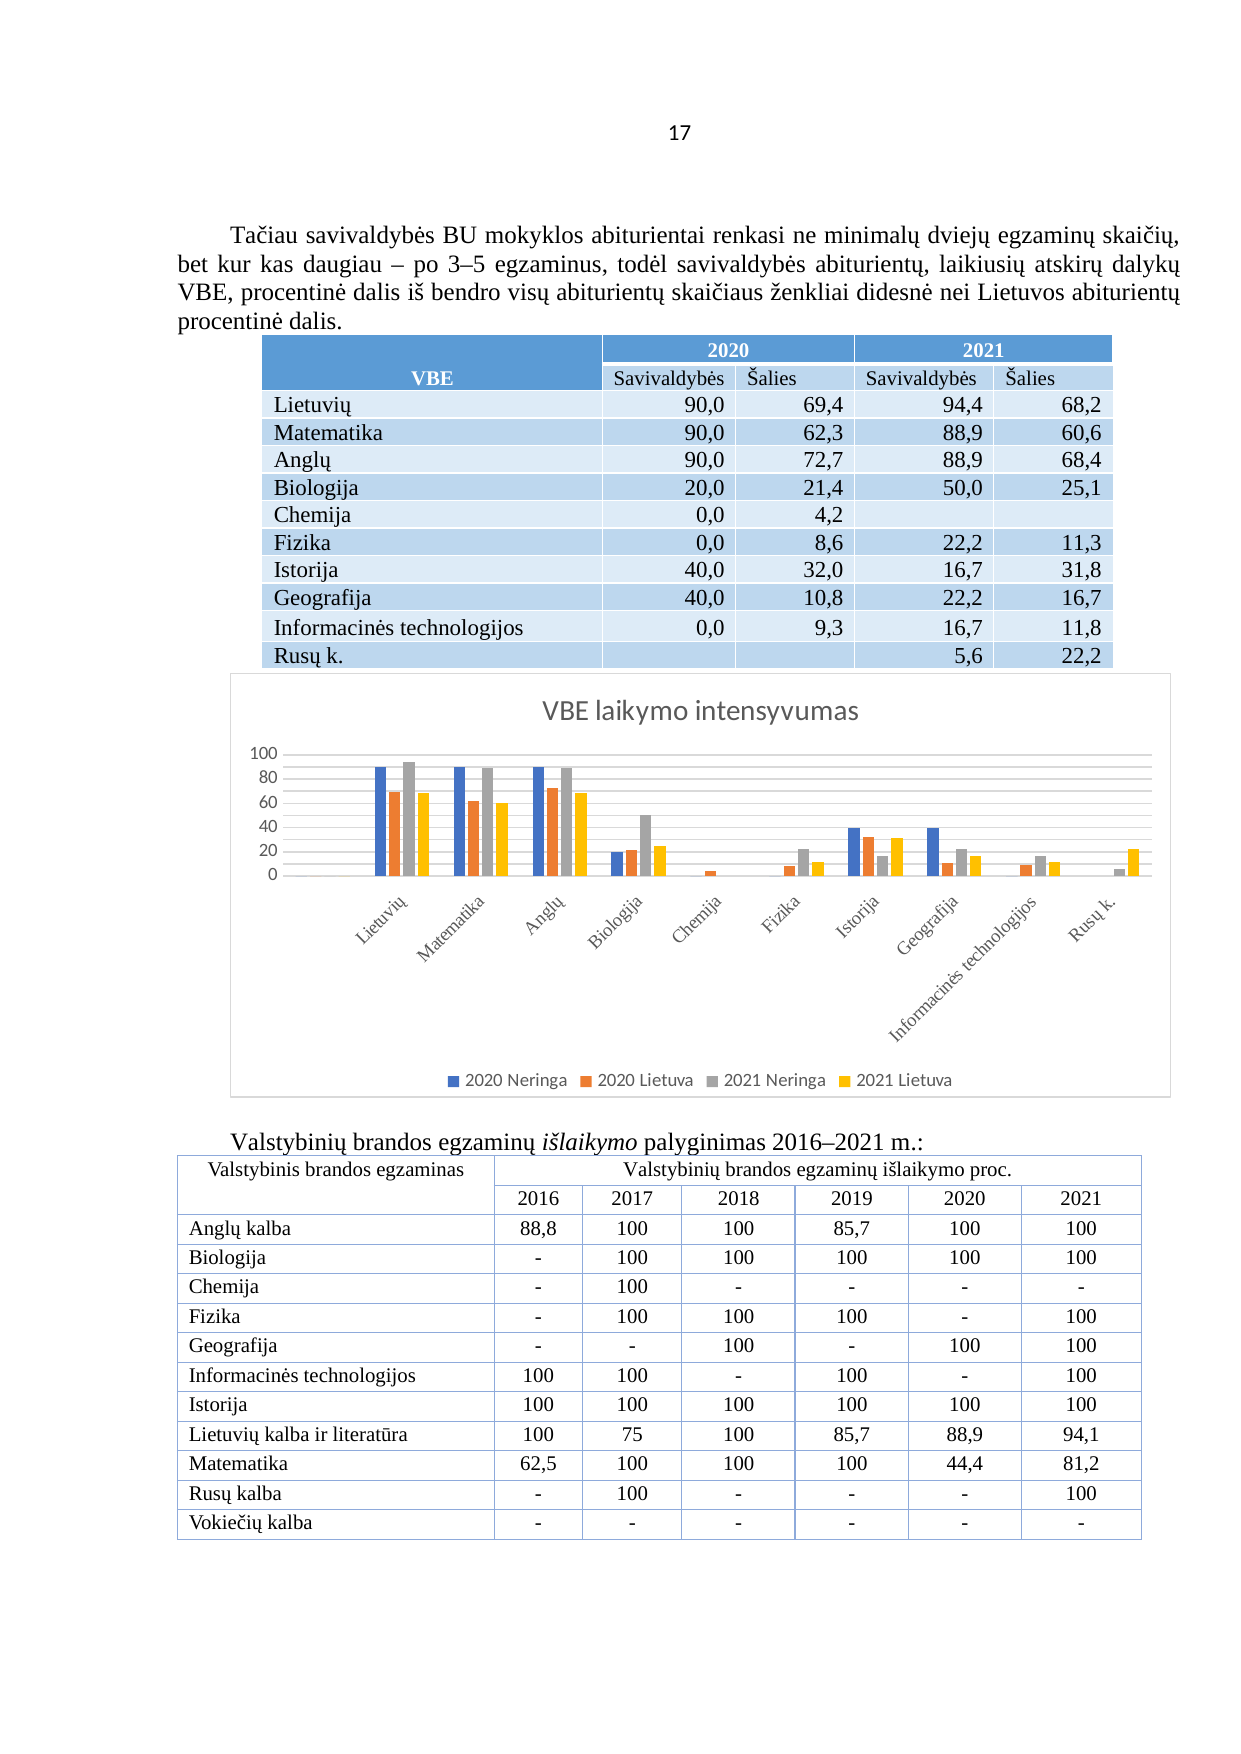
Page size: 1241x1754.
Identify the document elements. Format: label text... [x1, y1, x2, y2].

table_cell Fizika [262, 529, 602, 555]
table_cell 44,4 [909, 1451, 1021, 1480]
table_cell Chemija [178, 1274, 494, 1303]
table_cell - [495, 1333, 582, 1362]
table_cell 100 [583, 1451, 681, 1480]
table_cell - [495, 1274, 582, 1303]
table_cell 88,8 [495, 1215, 582, 1244]
table_cell 0,0 [603, 529, 735, 555]
table_cell 16,7 [855, 611, 993, 641]
table_cell 16,7 [994, 584, 1113, 610]
table_cell [855, 501, 993, 527]
table_header VBE [262, 335, 602, 390]
table_header Valstybinių brandos egzaminų išlaikymo proc. [495, 1156, 1141, 1185]
table_cell 100 [583, 1245, 681, 1273]
table_cell 62,5 [495, 1451, 582, 1480]
table_cell 88,9 [909, 1422, 1021, 1450]
table_cell 100 [583, 1363, 681, 1391]
table_cell 0,0 [603, 611, 735, 641]
table_cell 68,4 [994, 446, 1113, 472]
table_cell 68,2 [994, 391, 1113, 417]
table_cell 25,1 [994, 474, 1113, 500]
table_cell 50,0 [855, 474, 993, 500]
table_cell 100 [682, 1333, 794, 1362]
table_cell 100 [682, 1215, 794, 1244]
table_cell 81,2 [1022, 1451, 1141, 1480]
table_cell - [796, 1510, 908, 1539]
table_cell 40,0 [603, 584, 735, 610]
table_cell 100 [1022, 1333, 1141, 1362]
table_cell Chemija [262, 501, 602, 527]
table_cell 100 [682, 1245, 794, 1273]
table_cell Vokiečių kalba [178, 1510, 494, 1539]
table_cell 22,2 [855, 584, 993, 610]
table_cell 11,8 [994, 611, 1113, 641]
table_cell - [909, 1510, 1021, 1539]
table_header Valstybinis brandos egzaminas [178, 1156, 494, 1214]
table_cell 75 [583, 1422, 681, 1450]
table_cell 69,4 [736, 391, 854, 417]
table_cell 100 [1022, 1481, 1141, 1509]
table_cell [603, 642, 735, 668]
table_cell - [1022, 1274, 1141, 1303]
table_cell 100 [1022, 1363, 1141, 1391]
text Valstybinių brandos egzaminų išlaikymo palyginimas 2016–2021 m.: [177, 1127, 1181, 1155]
table_cell 100 [583, 1274, 681, 1303]
table_cell Rusų kalba [178, 1481, 494, 1509]
table_cell 100 [682, 1304, 794, 1332]
table_cell 100 [583, 1215, 681, 1244]
table_cell 100 [583, 1304, 681, 1332]
table_cell 90,0 [603, 391, 735, 417]
table_cell 21,4 [736, 474, 854, 500]
table_cell - [682, 1274, 794, 1303]
table_cell 31,8 [994, 556, 1113, 582]
table_cell 85,7 [796, 1422, 908, 1450]
table_cell 0,0 [603, 501, 735, 527]
table_cell 100 [495, 1392, 582, 1421]
table_cell 100 [495, 1422, 582, 1450]
table_cell - [495, 1245, 582, 1273]
table_cell Šalies [994, 366, 1113, 390]
table_header 2020 [603, 335, 854, 362]
table_cell - [909, 1363, 1021, 1391]
table_cell Biologija [262, 474, 602, 500]
table_cell 100 [1022, 1304, 1141, 1332]
table_cell 22,2 [994, 642, 1113, 668]
table_cell 2017 [583, 1186, 681, 1214]
table_cell 100 [1022, 1215, 1141, 1244]
table_cell Biologija [178, 1245, 494, 1273]
table_cell 100 [583, 1392, 681, 1421]
table_cell 100 [796, 1392, 908, 1421]
table_cell 2021 [1022, 1186, 1141, 1214]
table_cell 90,0 [603, 446, 735, 472]
table_cell 2020 [909, 1186, 1021, 1214]
table_cell Lietuvių kalba ir literatūra [178, 1422, 494, 1450]
table_cell Istorija [262, 556, 602, 582]
table_cell - [1022, 1510, 1141, 1539]
table_cell Matematika [178, 1451, 494, 1480]
table_cell 100 [909, 1215, 1021, 1244]
table_cell 100 [796, 1245, 908, 1273]
table_cell 100 [495, 1363, 582, 1391]
table_cell 5,6 [855, 642, 993, 668]
table_cell Anglų [262, 446, 602, 472]
table_header 2021 [855, 335, 1112, 362]
table_cell 100 [682, 1392, 794, 1421]
table_cell 8,6 [736, 529, 854, 555]
table_cell 11,3 [994, 529, 1113, 555]
table_cell 90,0 [603, 419, 735, 445]
table_cell - [495, 1304, 582, 1332]
table_cell Rusų k. [262, 642, 602, 668]
table_cell 100 [909, 1333, 1021, 1362]
table_cell 2016 [495, 1186, 582, 1214]
table_cell 88,9 [855, 446, 993, 472]
table_cell Informacinės technologijos [178, 1363, 494, 1391]
table_cell 94,4 [855, 391, 993, 417]
table_cell 100 [796, 1451, 908, 1480]
table_cell 100 [1022, 1392, 1141, 1421]
table_cell 88,9 [855, 419, 993, 445]
table_cell 10,8 [736, 584, 854, 610]
table_cell Istorija [178, 1392, 494, 1421]
table_cell Matematika [262, 419, 602, 445]
table_cell 85,7 [796, 1215, 908, 1244]
table_cell - [495, 1481, 582, 1509]
table_cell [994, 501, 1113, 527]
table_cell - [583, 1333, 681, 1362]
table_cell - [796, 1333, 908, 1362]
table_cell 32,0 [736, 556, 854, 582]
table_cell - [682, 1481, 794, 1509]
table_cell - [796, 1274, 908, 1303]
table_cell Lietuvių [262, 391, 602, 417]
table_cell - [909, 1304, 1021, 1332]
table_cell 62,3 [736, 419, 854, 445]
table_cell 2018 [682, 1186, 794, 1214]
table_cell 20,0 [603, 474, 735, 500]
table_cell 100 [682, 1422, 794, 1450]
table_cell 4,2 [736, 501, 854, 527]
table_cell 100 [796, 1363, 908, 1391]
table_cell 94,1 [1022, 1422, 1141, 1450]
table_cell Fizika [178, 1304, 494, 1332]
table_cell - [682, 1510, 794, 1539]
table_cell 100 [682, 1451, 794, 1480]
table_cell - [682, 1363, 794, 1391]
table_cell Savivaldybės [603, 366, 735, 390]
table_cell 72,7 [736, 446, 854, 472]
table_cell Anglų kalba [178, 1215, 494, 1244]
table_cell 22,2 [855, 529, 993, 555]
table_cell [736, 642, 854, 668]
table_cell 16,7 [855, 556, 993, 582]
table_cell 2019 [796, 1186, 908, 1214]
table_cell 100 [583, 1481, 681, 1509]
table_cell Geografija [178, 1333, 494, 1362]
table_cell 100 [796, 1304, 908, 1332]
table_cell - [909, 1481, 1021, 1509]
table_cell Informacinės technologijos [262, 611, 602, 641]
table_cell - [583, 1510, 681, 1539]
table_cell Šalies [736, 366, 854, 390]
table_cell 100 [1022, 1245, 1141, 1273]
table_cell 40,0 [603, 556, 735, 582]
table_cell 60,6 [994, 419, 1113, 445]
table_cell Savivaldybės [855, 366, 993, 390]
text Tačiau savivaldybės BU mokyklos abiturientai renkasi ne minimalų dviejų egzaminų skaičių, bet kur kas daugiau – po 3–5 egzaminus, todėl savivaldybės abiturientų, laikiusių atskirų dalykų VBE, procentinė dalis iš bendro visų abiturientų skaičiaus ženkliai didesnė nei Lietuvos abiturientų procentinė dalis. [177, 220, 1181, 335]
table_cell 100 [909, 1245, 1021, 1273]
table_cell - [495, 1510, 582, 1539]
table_cell - [796, 1481, 908, 1509]
table_cell - [909, 1274, 1021, 1303]
table_cell Geografija [262, 584, 602, 610]
table_cell 9,3 [736, 611, 854, 641]
table_cell 100 [909, 1392, 1021, 1421]
